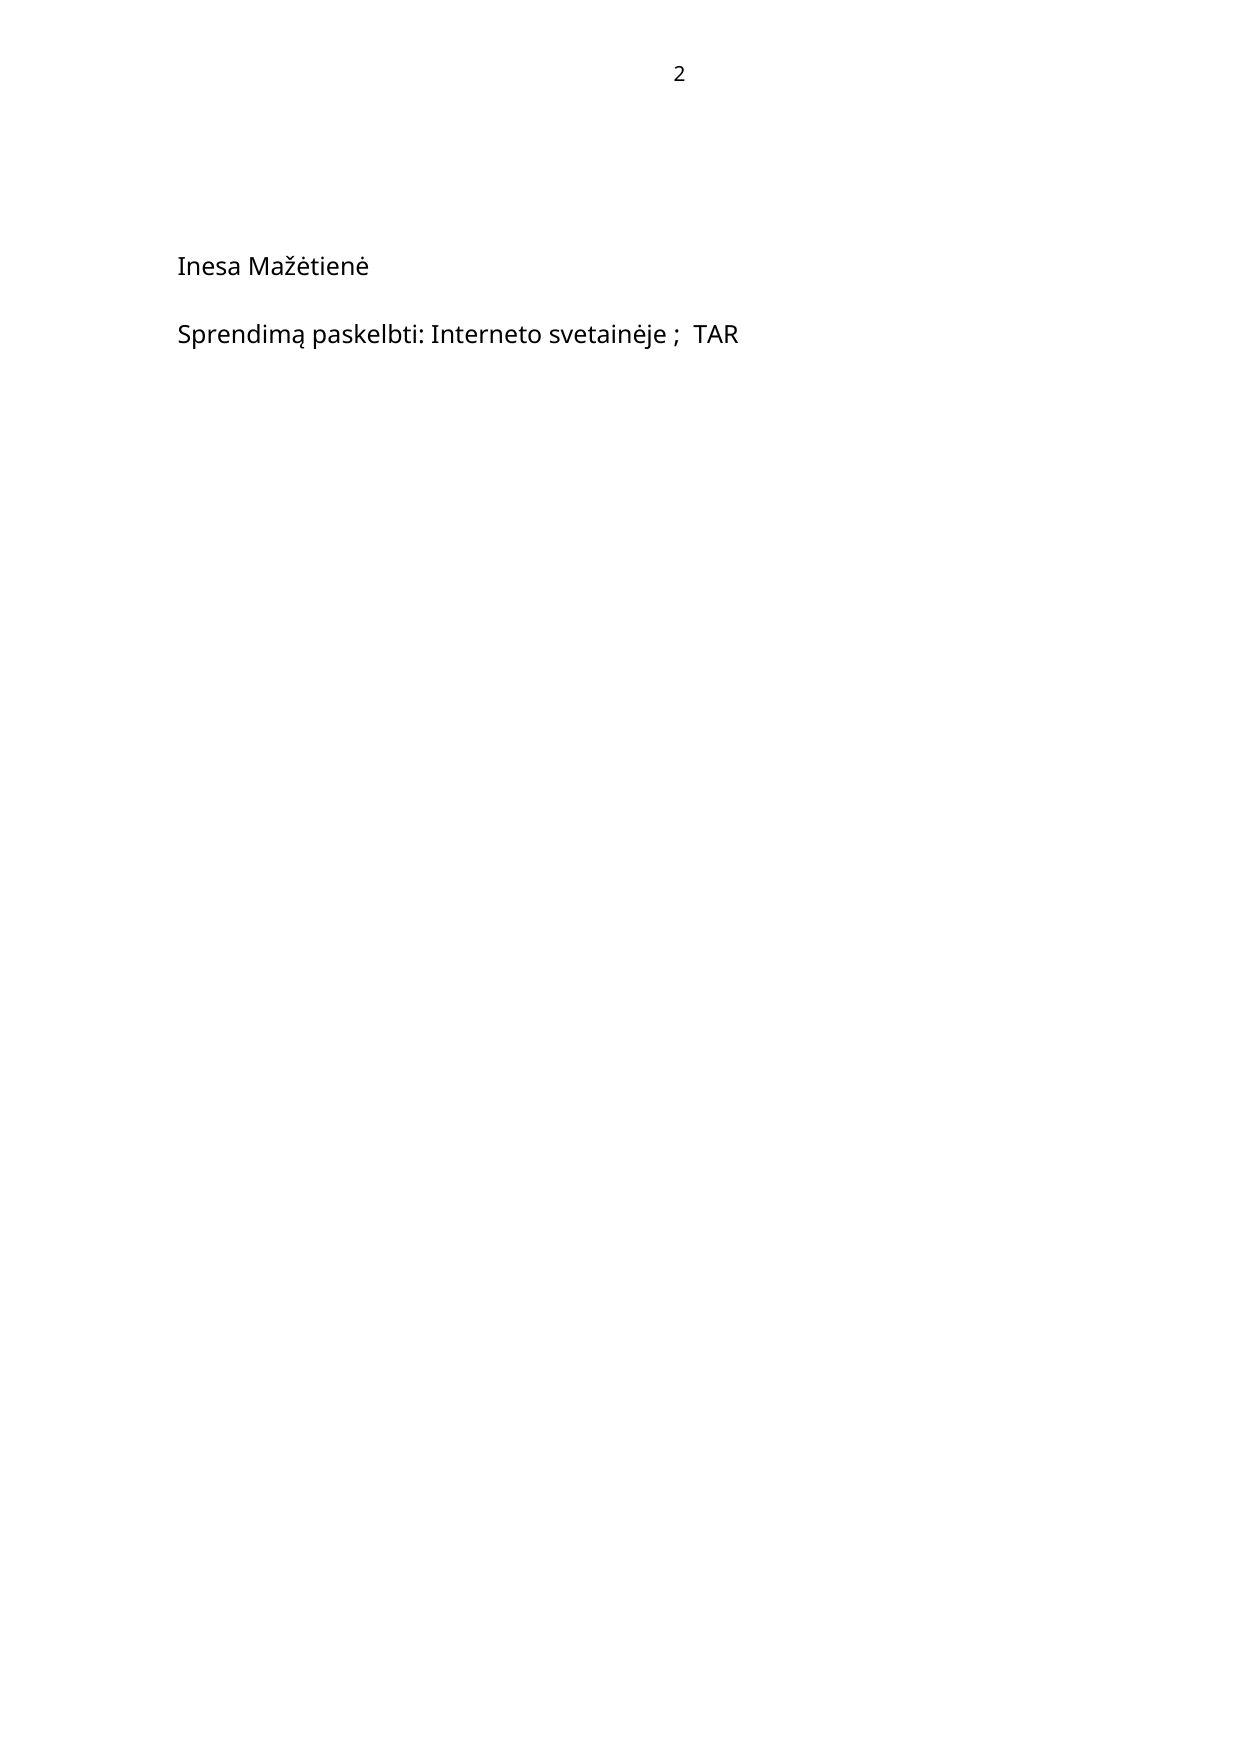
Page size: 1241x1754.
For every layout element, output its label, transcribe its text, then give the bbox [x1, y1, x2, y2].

text Sprendimą paskelbti: Interneto svetainėje ; TAR [177, 317, 1181, 351]
text Inesa Mažėtienė [177, 249, 1181, 283]
